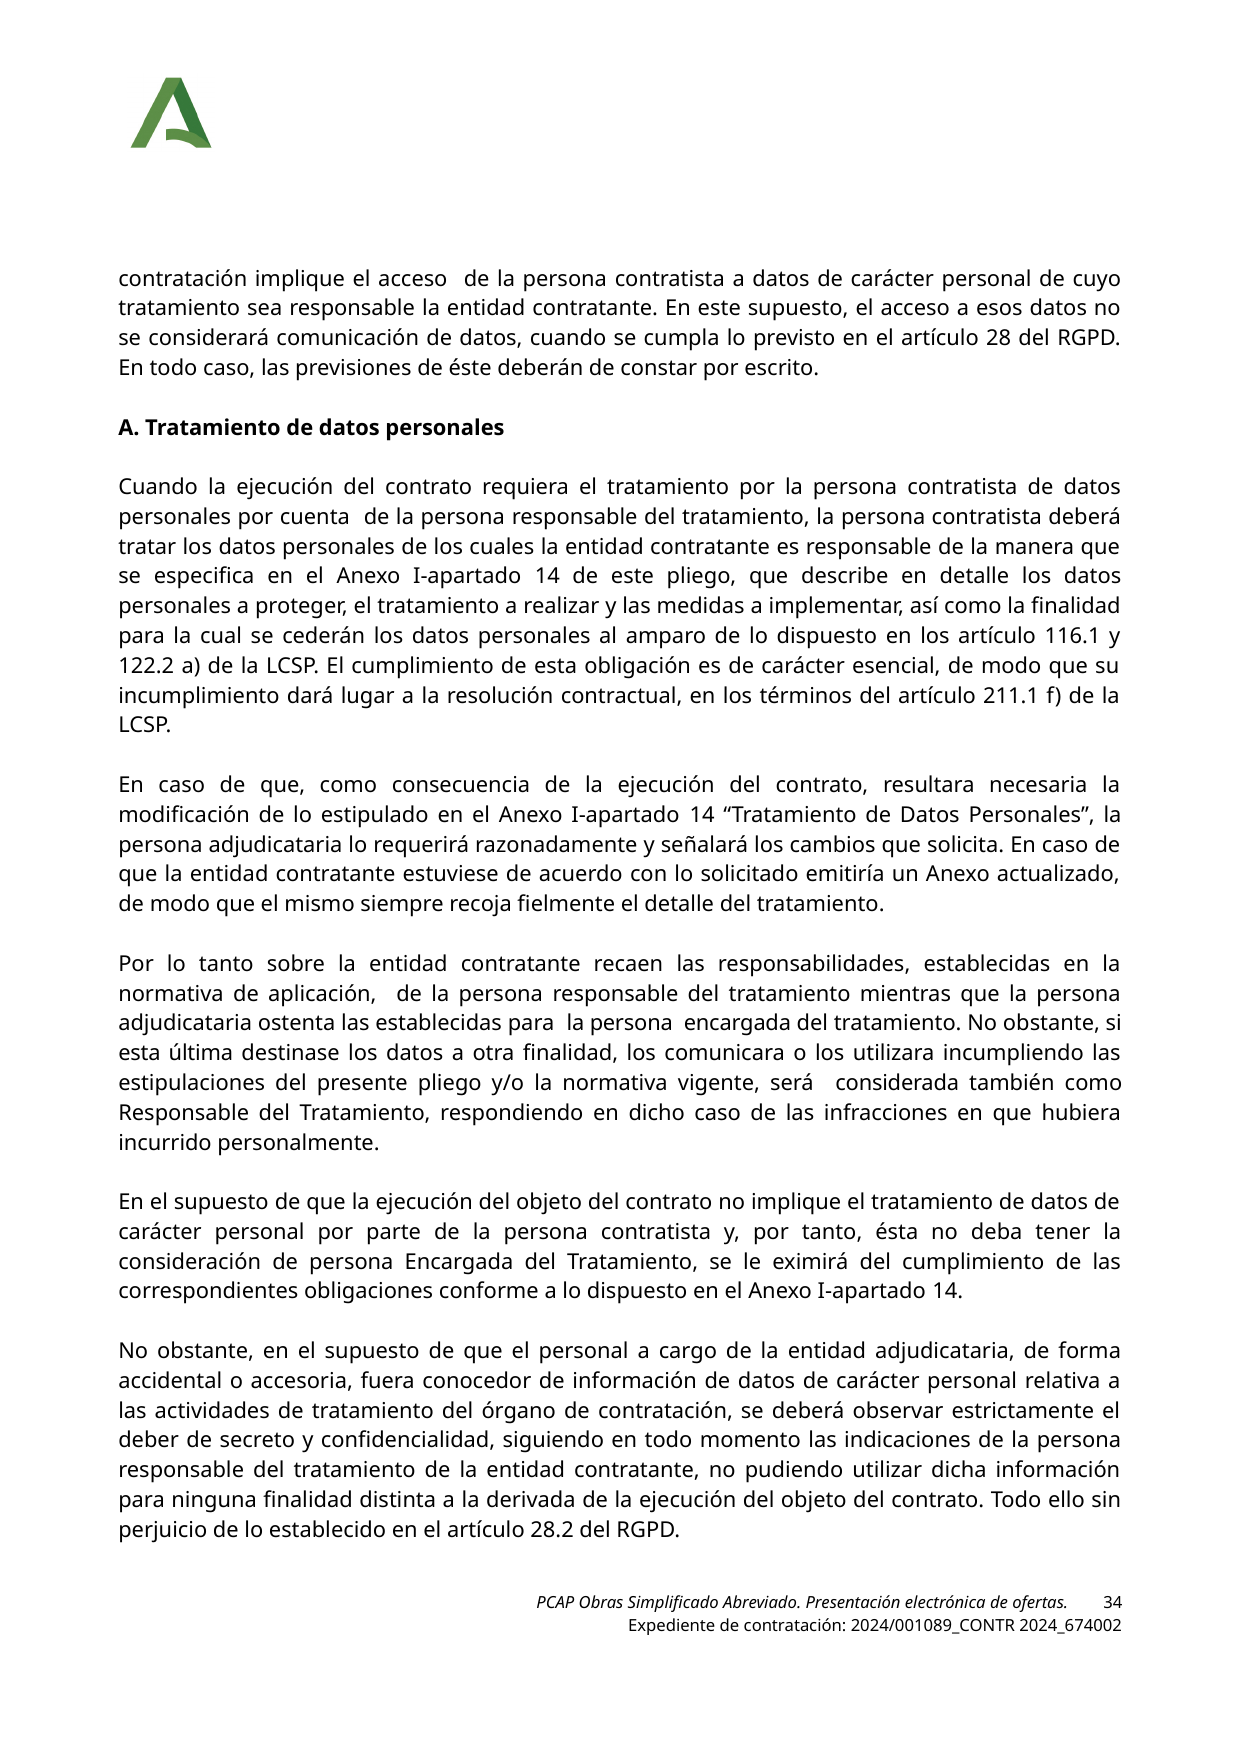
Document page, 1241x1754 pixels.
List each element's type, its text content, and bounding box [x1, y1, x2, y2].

picture [127, 73, 216, 152]
text En el supuesto de que la ejecución del objeto del contrato no implique el tratamiento de datos de carácter personal por parte de la persona contratista y, por tanto, ésta no deba tener la consideración de persona Encargada del Tratamiento, se le eximirá del cumplimiento de las correspondientes obligaciones conforme a lo dispuesto en el Anexo I-apartado 14. [118, 1186, 1122, 1305]
text Por lo tanto sobre la entidad contratante recaen las responsabilidades, establecidas en la normativa de aplicación, de la persona responsable del tratamiento mientras que la persona adjudicataria ostenta las establecidas para la persona encargada del tratamiento. No obstante, si esta última destinase los datos a otra finalidad, los comunicara o los utilizara incumpliendo las estipulaciones del presente pliego y/o la normativa vigente, será considerada también como Responsable del Tratamiento, respondiendo en dicho caso de las infracciones en que hubiera incurrido personalmente. [118, 948, 1122, 1156]
text Cuando la ejecución del contrato requiera el tratamiento por la persona contratista de datos personales por cuenta de la persona responsable del tratamiento, la persona contratista deberá tratar los datos personales de los cuales la entidad contratante es responsable de la manera que se especifica en el Anexo I-apartado 14 de este pliego, que describe en detalle los datos personales a proteger, el tratamiento a realizar y las medidas a implementar, así como la finalidad para la cual se cederán los datos personales al amparo de lo dispuesto en los artículo 116.1 y 122.2 a) de la LCSP. El cumplimiento de esta obligación es de carácter esencial, de modo que su incumplimiento dará lugar a la resolución contractual, en los términos del artículo 211.1 f) de la LCSP. [118, 471, 1122, 739]
text A. Tratamiento de datos personales [118, 411, 1122, 441]
text En caso de que, como consecuencia de la ejecución del contrato, resultara necesaria la modificación de lo estipulado en el Anexo I-apartado 14 “Tratamiento de Datos Personales”, la persona adjudicataria lo requerirá razonadamente y señalará los cambios que solicita. En caso de que la entidad contratante estuviese de acuerdo con lo solicitado emitiría un Anexo actualizado, de modo que el mismo siempre recoja fielmente el detalle del tratamiento. [118, 769, 1122, 918]
text No obstante, en el supuesto de que el personal a cargo de la entidad adjudicataria, de forma accidental o accesoria, fuera conocedor de información de datos de carácter personal relativa a las actividades de tratamiento del órgano de contratación, se deberá observar estrictamente el deber de secreto y confidencialidad, siguiendo en todo momento las indicaciones de la persona responsable del tratamiento de la entidad contratante, no pudiendo utilizar dicha información para ninguna finalidad distinta a la derivada de la ejecución del objeto del contrato. Todo ello sin perjuicio de lo establecido en el artículo 28.2 del RGPD. [118, 1335, 1122, 1543]
text contratación implique el acceso de la persona contratista a datos de carácter personal de cuyo tratamiento sea responsable la entidad contratante. En este supuesto, el acceso a esos datos no se considerará comunicación de datos, cuando se cumpla lo previsto en el artículo 28 del RGPD. En todo caso, las previsiones de éste deberán de constar por escrito. [118, 262, 1122, 382]
